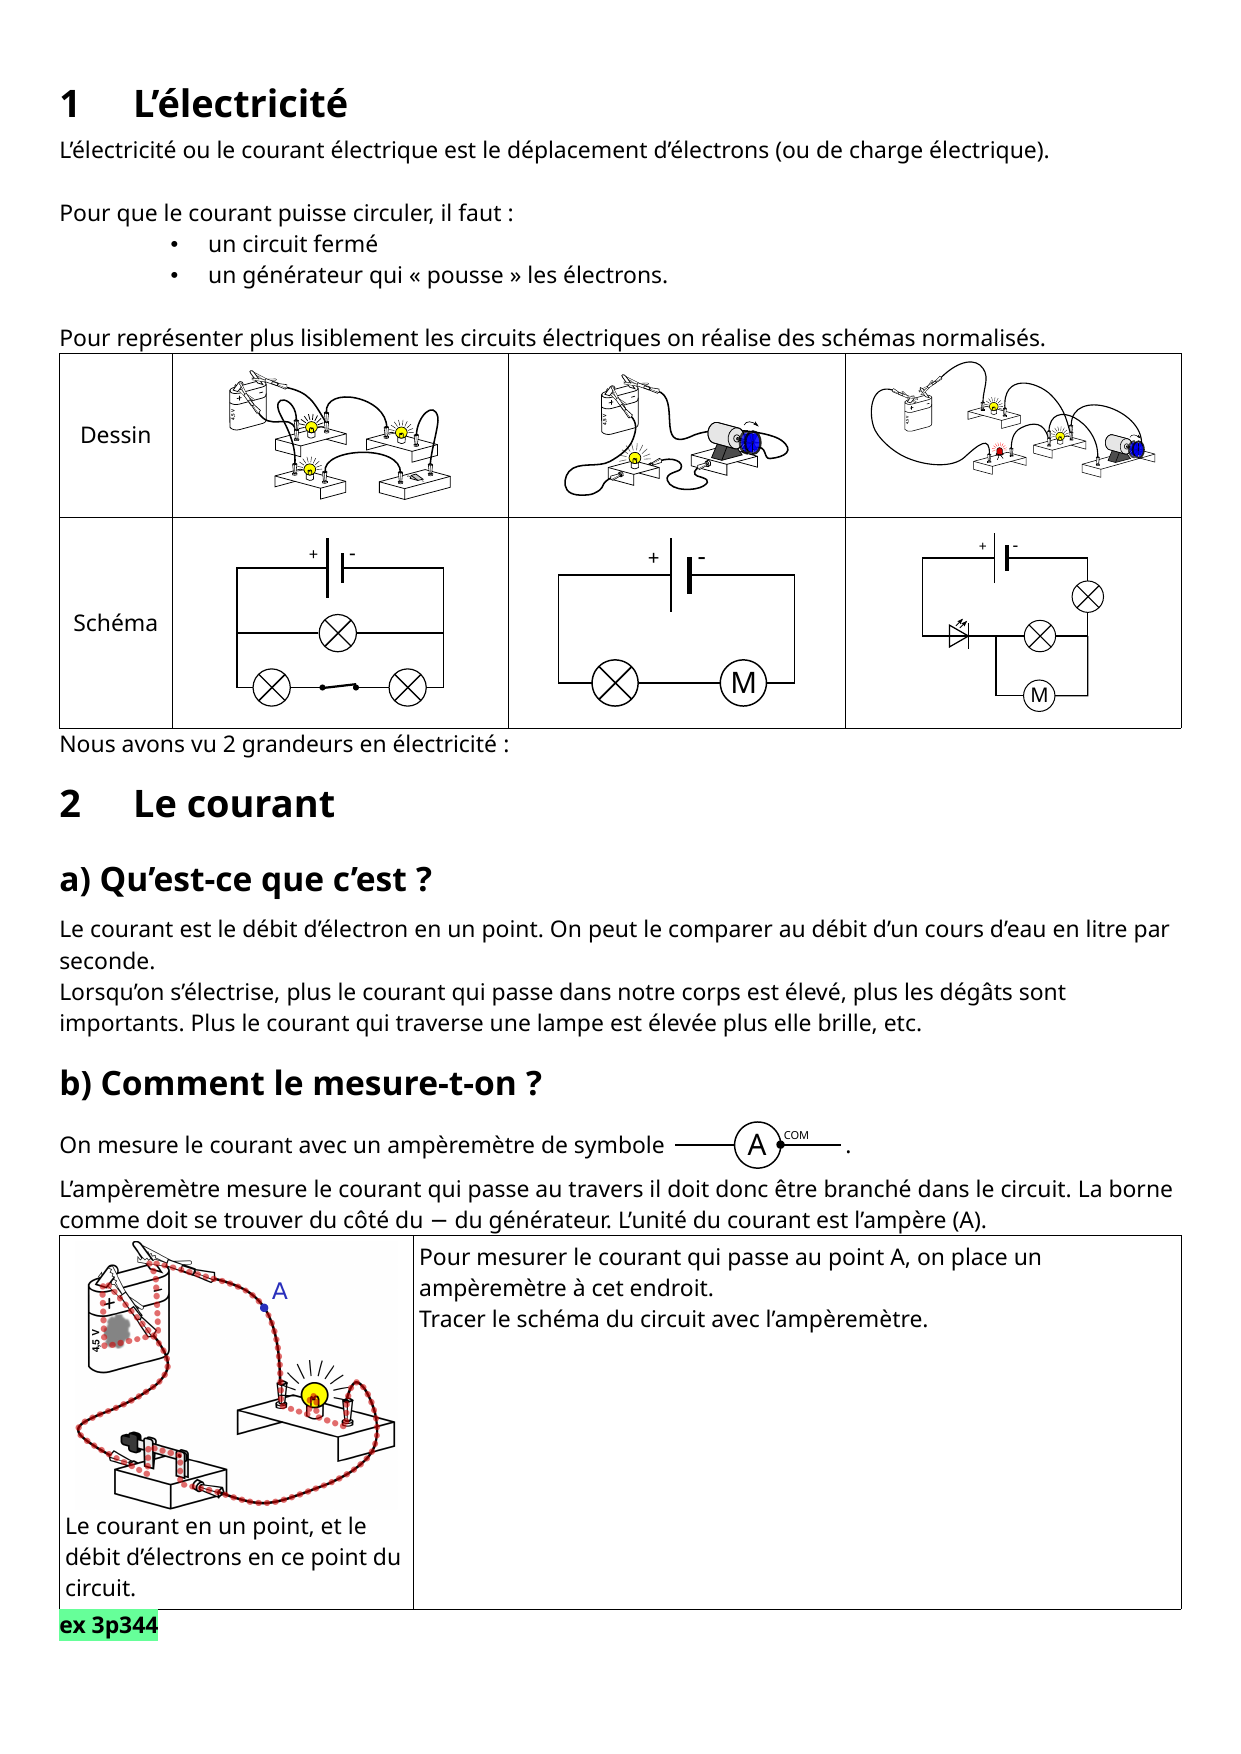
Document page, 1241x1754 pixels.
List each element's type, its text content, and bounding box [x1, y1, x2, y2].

table_cell [846, 518, 1181, 728]
text Pour représenter plus lisiblement les circuits électriques on réalise des schémas normalisés. [59, 322, 1181, 353]
table_header [846, 354, 1181, 517]
subtitle Le courant [59, 777, 1181, 828]
text On mesure le courant avec un ampèremètre de symbole . [59, 1117, 1181, 1173]
subtitle a) Qu’est-ce que c’est ? [59, 855, 1181, 901]
picture [74, 1241, 398, 1510]
text Lorsqu’on s’électrise, plus le courant qui passe dans notre corps est élevé, plus les dégâts sont importants. Plus le courant qui traverse une lampe est élevée plus elle brille, etc. [59, 976, 1181, 1038]
table_header Dessin [60, 354, 172, 517]
table_cell [509, 518, 845, 728]
table_cell [173, 518, 508, 728]
text L’ampèremètre mesure le courant qui passe au travers il doit donc être branché dans le circuit. La borne comme doit se trouver du côté du − du générateur. L’unité du courant est l’ampère (A). [59, 1173, 1181, 1235]
list un générateur qui « pousse » les électrons. [170, 259, 1181, 322]
subtitle b) Comment le mesure-t-on ? [59, 1059, 1181, 1105]
subtitle L’électricité [59, 77, 1181, 128]
text L’électricité ou le courant électrique est le déplacement d’électrons (ou de charge électrique). Pour que le courant puisse circuler, il faut : [59, 134, 1181, 228]
text Nous avons vu 2 grandeurs en électricité : [59, 729, 1181, 759]
text Le courant est le débit d’électron en un point. On peut le comparer au débit d’un cours d’eau en litre par seconde. [59, 913, 1181, 976]
list un circuit fermé [170, 228, 1181, 259]
table_header [509, 354, 845, 517]
table_cell Schéma [60, 518, 172, 728]
table_header Pour mesurer le courant qui passe au point A, on place un ampèremètre à cet endroit. Tracer le schéma du circuit avec l’ampèremètre. [414, 1236, 1181, 1609]
table_header Le courant en un point, et le débit d’électrons en ce point du circuit. [60, 1236, 413, 1609]
table_header [173, 354, 508, 517]
text ex 3p344 [59, 1610, 1181, 1641]
